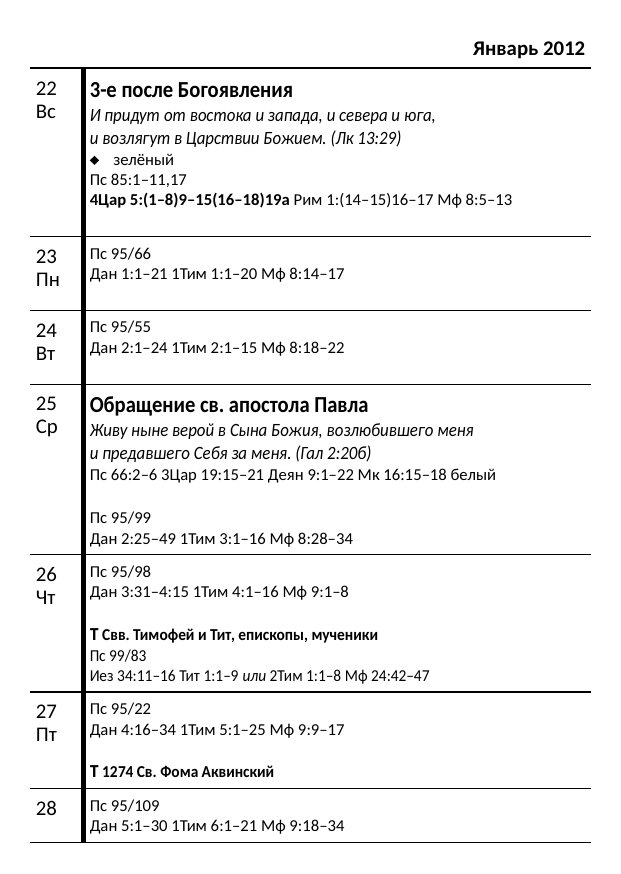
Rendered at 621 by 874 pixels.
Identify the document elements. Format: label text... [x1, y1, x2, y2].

table_header Январь 2012 [30, 30, 591, 67]
table_cell Пс 95/109 Дан 5:1–30 1Тим 6:1–21 Мф 9:18–34 [86, 789, 591, 842]
table_cell Обращение св. апостола Павла Живу ныне верой в Сына Божия, возлюбившего меня и предавшего Себя за меня. (Гал 2:20б) Пс 66:2–6 3Цар 19:15–21 Деян 9:1–22 Мк 16:15–18 белый Пс 95/99 Дан 2:25–49 1Тим 3:1–16 Мф 8:28–34 [86, 385, 591, 554]
table_cell 28 [30, 789, 81, 842]
table_cell 27 Пт [30, 693, 81, 788]
table_cell Пс 95/22 Дан 4:16–34 1Тим 5:1–25 Мф 9:9–17 T 1274 Св. Фома Аквинский [86, 693, 591, 788]
table_cell 22 Вс [30, 69, 81, 236]
table_cell 25 Ср [30, 385, 81, 554]
table_cell Пс 95/55 Дан 2:1–24 1Тим 2:1–15 Мф 8:18–22 [86, 311, 591, 384]
table_cell 23 Пн [30, 237, 81, 310]
table_cell Пс 95/98 Дан 3:31–4:15 1Тим 4:1–16 Мф 9:1–8 T Свв. Тимофей и Тит, епископы, мученики Пс 99/83 Иез 34:11–16 Тит 1:1–9 или 2Тим 1:1–8 Мф 24:42–47 [86, 555, 591, 691]
table_cell 24 Вт [30, 311, 81, 384]
table_cell 3-е после Богоявления И придут от востока и запада, и севера и юга, и возлягут в Царствии Божием. (Лк 13:29) зелёный Пс 85:1–11,17 4Цар 5:(1–8)9–15(16–18)19а Рим 1:(14–15)16–17 Мф 8:5–13 [86, 69, 591, 236]
table_cell Пс 95/66 Дан 1:1–21 1Тим 1:1–20 Мф 8:14–17 [86, 237, 591, 310]
table_cell 26 Чт [30, 555, 81, 691]
